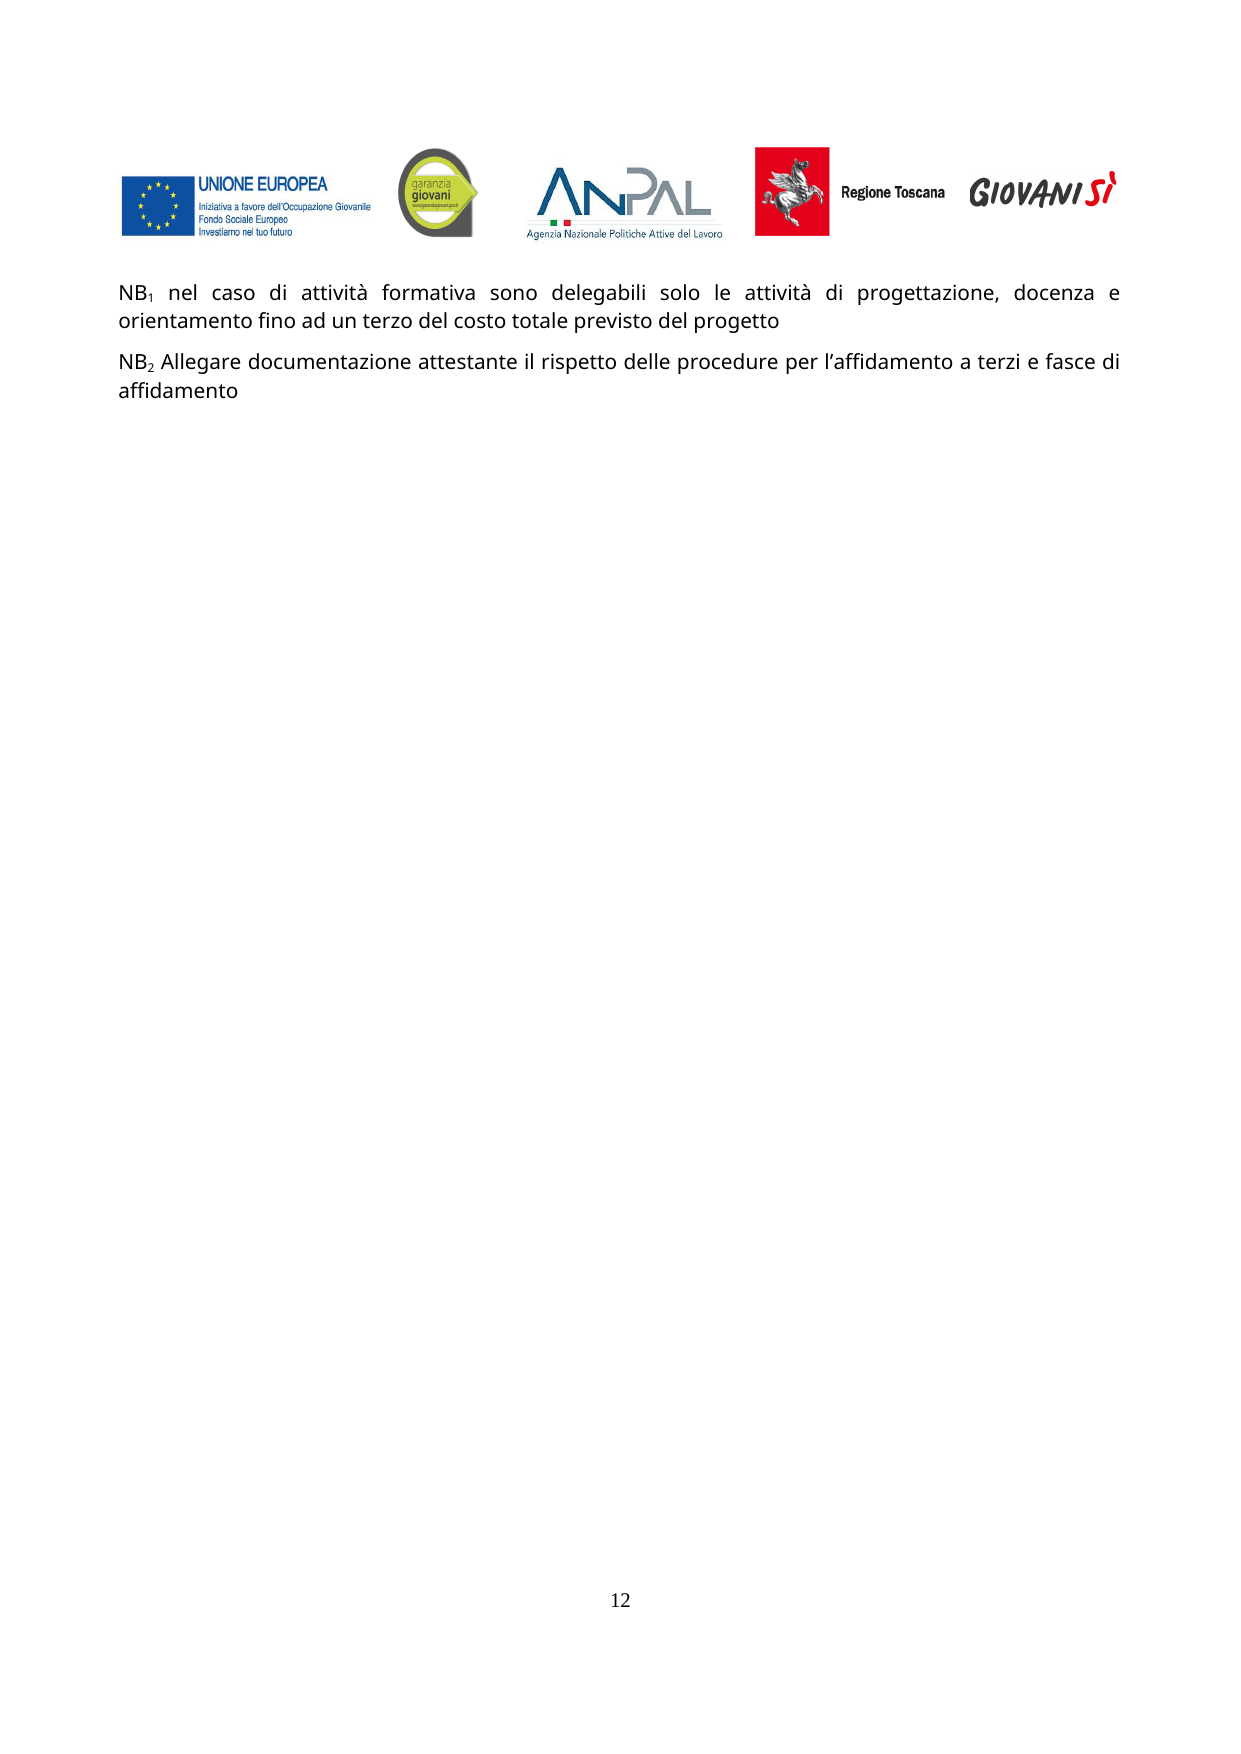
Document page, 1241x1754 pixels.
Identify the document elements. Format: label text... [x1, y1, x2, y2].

picture [755, 147, 946, 236]
text NB1 nel caso di attività formativa sono delegabili solo le attività di progettazione, docenza e orientamento fino ad un terzo del costo totale previsto del progetto [118, 278, 1122, 335]
picture [398, 147, 479, 238]
text NB2 Allegare documentazione attestante il rispetto delle procedure per l’affidamento a terzi e fasce di affidamento [118, 347, 1122, 404]
picture [970, 171, 1117, 208]
